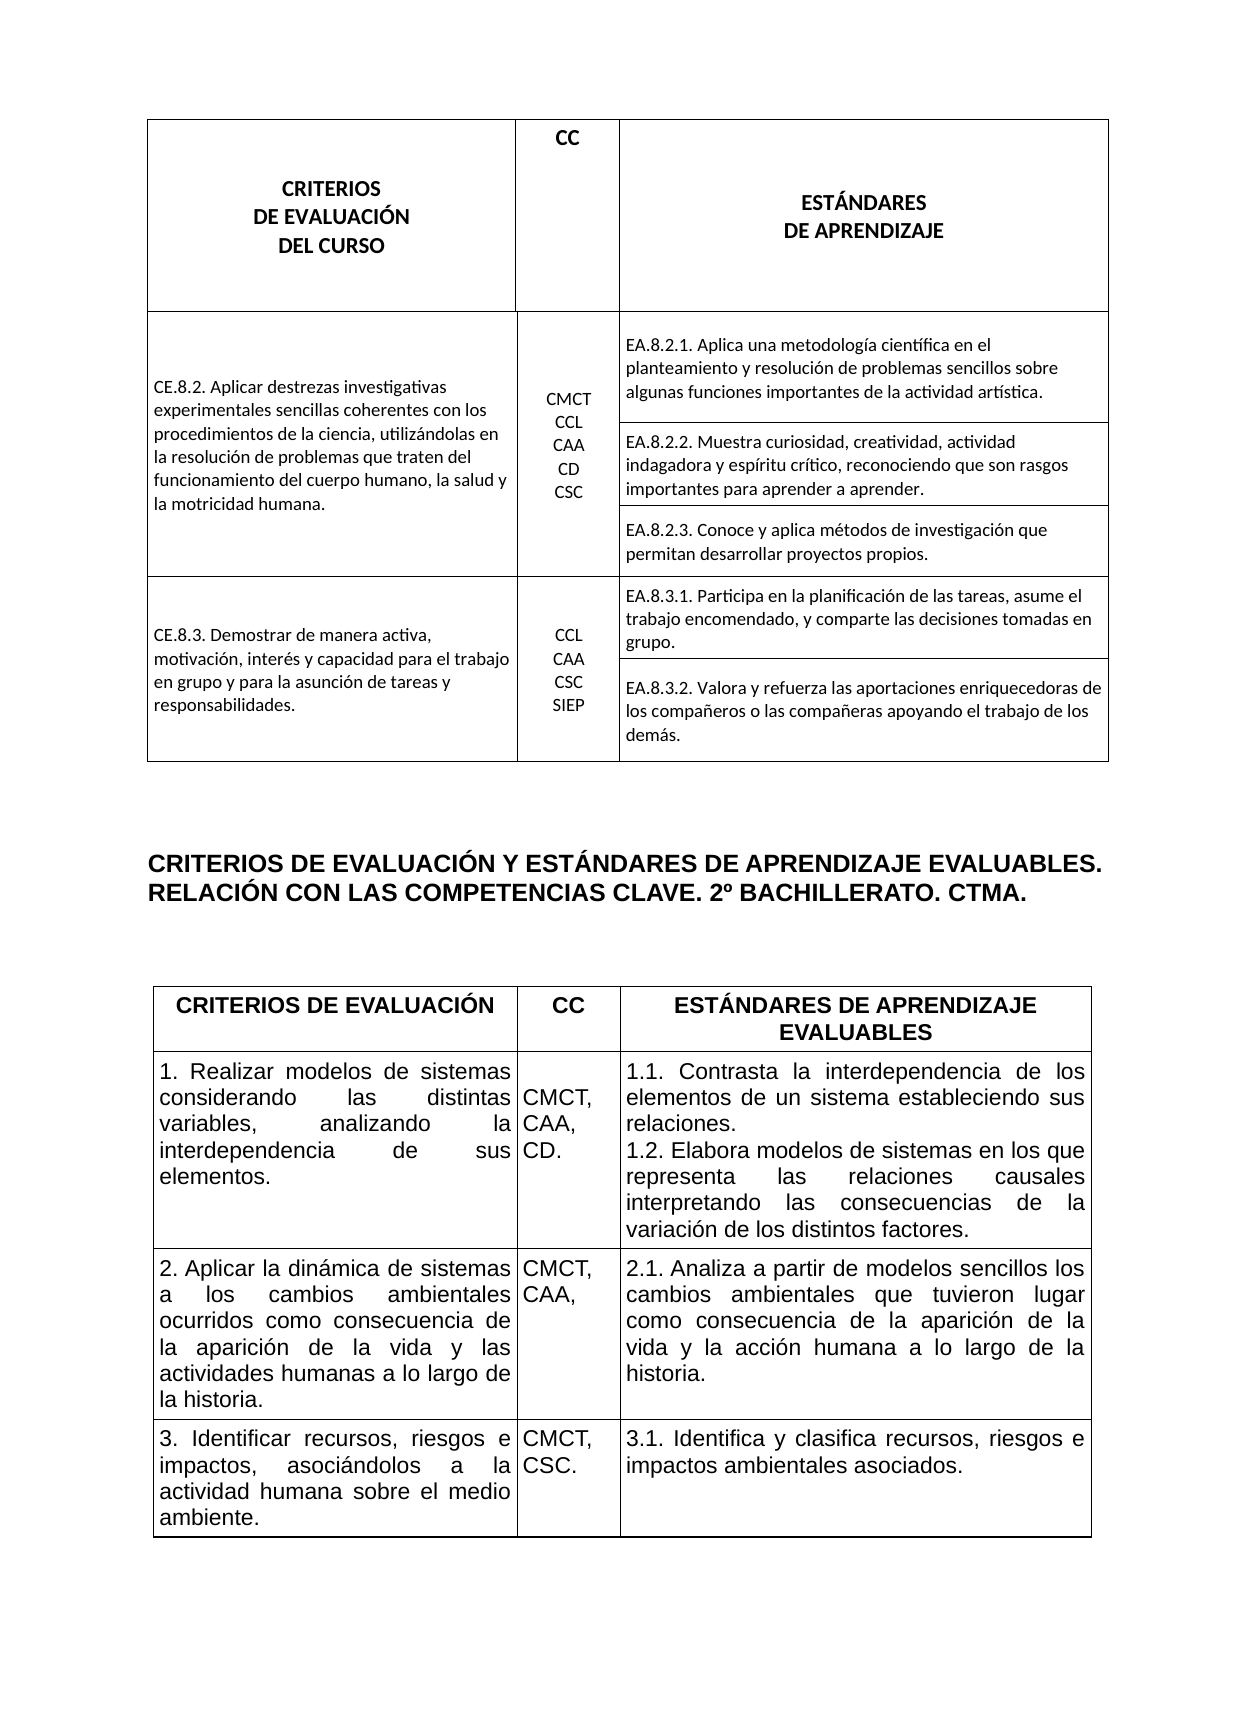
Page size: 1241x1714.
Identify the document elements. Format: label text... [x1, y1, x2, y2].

table_header CC [516, 120, 619, 311]
table_header CRITERIOS DE EVALUACIÓN DEL CURSO [148, 120, 515, 311]
table_cell CMCT CCL CAA CD CSC [518, 312, 619, 576]
table_cell [1112, 311, 1122, 422]
table_cell EA.8.2.2. Muestra curiosidad, creatividad, actividad indagadora y espíritu crítico, reconociendo que son rasgos importantes para aprender a aprender. [620, 423, 1108, 504]
table_header ESTÁNDARES DE APRENDIZAJE [620, 120, 1108, 311]
table_cell 2. Aplicar la dinámica de sistemas a los cambios ambientales ocurridos como consecuencia de la aparición de la vida y las actividades humanas a lo largo de la historia. [154, 1249, 517, 1418]
table_cell EA.8.3.2. Valora y refuerza las aportaciones enriquecedoras de los compañeros o las compañeras apoyando el trabajo de los demás. [620, 659, 1108, 761]
table_cell CMCT, CAA, [518, 1249, 620, 1418]
table_cell EA.8.2.3. Conoce y aplica métodos de investigación que permitan desarrollar proyectos propios. [620, 506, 1108, 576]
table_cell CCL CAA CSC SIEP [518, 577, 619, 761]
table_cell [1112, 658, 1122, 761]
table_header CRITERIOS DE EVALUACIÓN [154, 987, 517, 1051]
table_cell 1.1. Contrasta la interdependencia de los elementos de un sistema estableciendo sus relaciones. 1.2. Elabora modelos de sistemas en los que representa las relaciones causales interpretando las consecuencias de la variación de los distintos factores. [621, 1052, 1091, 1248]
table_cell CE.8.3. Demostrar de manera activa, motivación, interés y capacidad para el trabajo en grupo y para la asunción de tareas y responsabilidades. [148, 577, 517, 761]
table_cell 3. Identificar recursos, riesgos e impactos, asociándolos a la actividad humana sobre el medio ambiente. [154, 1420, 517, 1536]
table_cell 1. Realizar modelos de sistemas considerando las distintas variables, analizando la interdependencia de sus elementos. [154, 1052, 517, 1248]
text CRITERIOS DE EVALUACIÓN Y ESTÁNDARES DE APRENDIZAJE EVALUABLES. RELACIÓN CON LAS COMPETENCIAS CLAVE. 2º BACHILLERATO. CTMA. [148, 849, 1122, 907]
table_header CC [518, 987, 620, 1051]
table_cell EA.8.2.1. Aplica una metodología científica en el planteamiento y resolución de problemas sencillos sobre algunas funciones importantes de la actividad artística. [620, 312, 1108, 422]
table_cell [1112, 505, 1122, 576]
table_cell CMCT, CAA, CD. [518, 1052, 620, 1248]
table_header [1112, 119, 1122, 311]
table_cell CMCT, CSC. [518, 1420, 620, 1536]
table_cell EA.8.3.1. Participa en la planificación de las tareas, asume el trabajo encomendado, y comparte las decisiones tomadas en grupo. [620, 577, 1108, 658]
table_cell CE.8.2. Aplicar destrezas investigativas experimentales sencillas coherentes con los procedimientos de la ciencia, utilizándolas en la resolución de problemas que traten del funcionamiento del cuerpo humano, la salud y la motricidad humana. [148, 312, 517, 576]
table_cell [1112, 422, 1122, 504]
table_header ESTÁNDARES DE APRENDIZAJE EVALUABLES [621, 987, 1091, 1051]
table_cell 2.1. Analiza a partir de modelos sencillos los cambios ambientales que tuvieron lugar como consecuencia de la aparición de la vida y la acción humana a lo largo de la historia. [621, 1249, 1091, 1418]
table_cell 3.1. Identifica y clasifica recursos, riesgos e impactos ambientales asociados. [621, 1420, 1091, 1536]
table_cell [1112, 576, 1122, 658]
